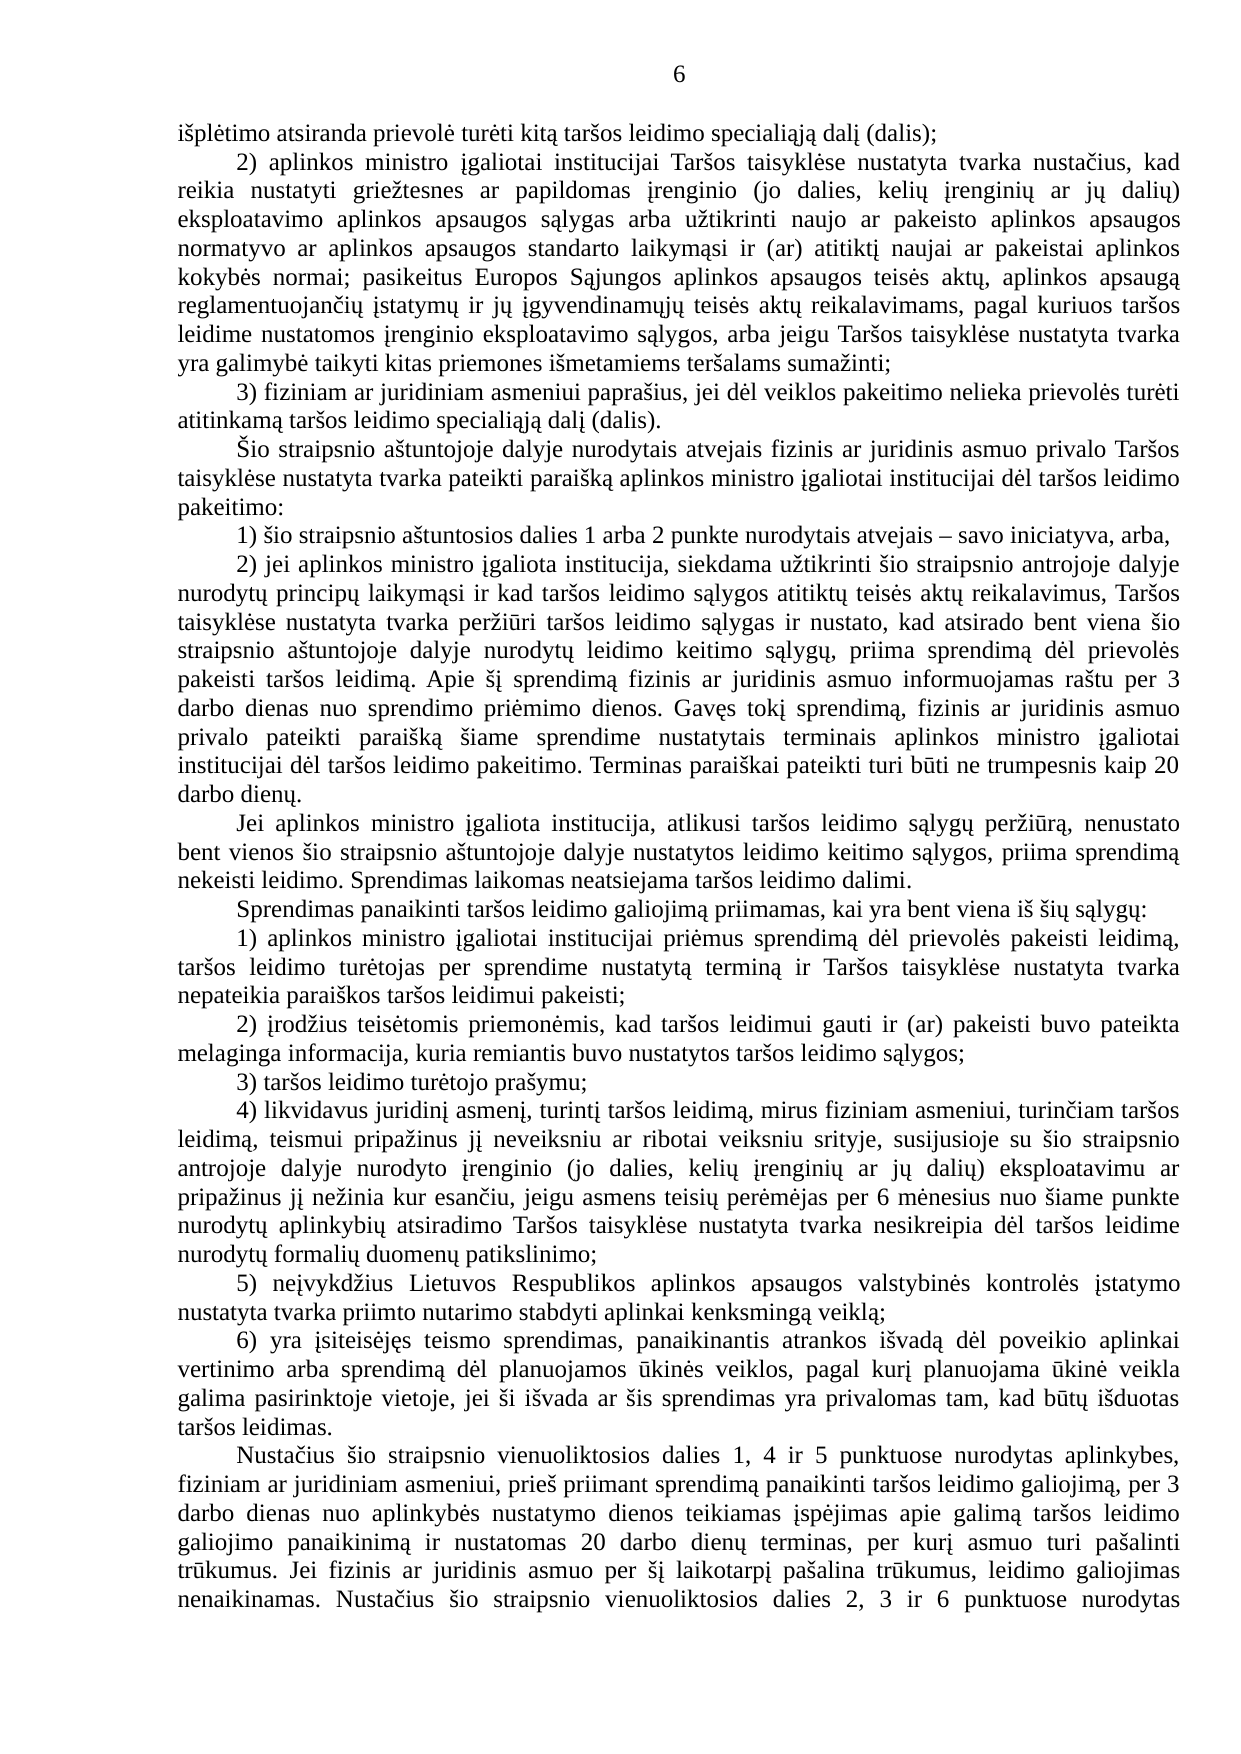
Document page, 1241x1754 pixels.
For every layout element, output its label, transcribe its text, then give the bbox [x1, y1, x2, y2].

text 1) šio straipsnio aštuntosios dalies 1 arba 2 punkte nurodytais atvejais – savo iniciatyva, arba, [177, 521, 1181, 549]
text Jei aplinkos ministro įgaliota institucija, atlikusi taršos leidimo sąlygų peržiūrą, nenustato bent vienos šio straipsnio aštuntojoje dalyje nustatytos leidimo keitimo sąlygos, priima sprendimą nekeisti leidimo. Sprendimas laikomas neatsiejama taršos leidimo dalimi. [177, 808, 1181, 894]
text 1) aplinkos ministro įgaliotai institucijai priėmus sprendimą dėl prievolės pakeisti leidimą, taršos leidimo turėtojas per sprendime nustatytą terminą ir Taršos taisyklėse nustatyta tvarka nepateikia paraiškos taršos leidimui pakeisti; [177, 923, 1181, 1009]
text 2) įrodžius teisėtomis priemonėmis, kad taršos leidimui gauti ir (ar) pakeisti buvo pateikta melaginga informacija, kuria remiantis buvo nustatytos taršos leidimo sąlygos; [177, 1009, 1181, 1067]
text Nustačius šio straipsnio vienuoliktosios dalies 1, 4 ir 5 punktuose nurodytas aplinkybes, fiziniam ar juridiniam asmeniui, prieš priimant sprendimą panaikinti taršos leidimo galiojimą, per 3 darbo dienas nuo aplinkybės nustatymo dienos teikiamas įspėjimas apie galimą taršos leidimo galiojimo panaikinimą ir nustatomas 20 darbo dienų terminas, per kurį asmuo turi pašalinti trūkumus. Jei fizinis ar juridinis asmuo per šį laikotarpį pašalina trūkumus, leidimo galiojimas nenaikinamas. Nustačius šio straipsnio vienuoliktosios dalies 2, 3 ir 6 punktuose nurodytas [177, 1441, 1181, 1613]
text 3) taršos leidimo turėtojo prašymu; [177, 1067, 1181, 1096]
text 3) fiziniam ar juridiniam asmeniui paprašius, jei dėl veiklos pakeitimo nelieka prievolės turėti atitinkamą taršos leidimo specialiąją dalį (dalis). [177, 377, 1181, 434]
text 4) likvidavus juridinį asmenį, turintį taršos leidimą, mirus fiziniam asmeniui, turinčiam taršos leidimą, teismui pripažinus jį neveiksniu ar ribotai veiksniu srityje, susijusioje su šio straipsnio antrojoje dalyje nurodyto įrenginio (jo dalies, kelių įrenginių ar jų dalių) eksploatavimu ar pripažinus jį nežinia kur esančiu, jeigu asmens teisių perėmėjas per 6 mėnesius nuo šiame punkte nurodytų aplinkybių atsiradimo Taršos taisyklėse nustatyta tvarka nesikreipia dėl taršos leidime nurodytų formalių duomenų patikslinimo; [177, 1096, 1181, 1268]
text 5) neįvykdžius Lietuvos Respublikos aplinkos apsaugos valstybinės kontrolės įstatymo nustatyta tvarka priimto nutarimo stabdyti aplinkai kenksmingą veiklą; [177, 1268, 1181, 1326]
text išplėtimo atsiranda prievolė turėti kitą taršos leidimo specialiąją dalį (dalis); [177, 118, 1181, 147]
text 2) jei aplinkos ministro įgaliota institucija, siekdama užtikrinti šio straipsnio antrojoje dalyje nurodytų principų laikymąsi ir kad taršos leidimo sąlygos atitiktų teisės aktų reikalavimus, Taršos taisyklėse nustatyta tvarka peržiūri taršos leidimo sąlygas ir nustato, kad atsirado bent viena šio straipsnio aštuntojoje dalyje nurodytų leidimo keitimo sąlygų, priima sprendimą dėl prievolės pakeisti taršos leidimą. Apie šį sprendimą fizinis ar juridinis asmuo informuojamas raštu per 3 darbo dienas nuo sprendimo priėmimo dienos. Gavęs tokį sprendimą, fizinis ar juridinis asmuo privalo pateikti paraišką šiame sprendime nustatytais terminais aplinkos ministro įgaliotai institucijai dėl taršos leidimo pakeitimo. Terminas paraiškai pateikti turi būti ne trumpesnis kaip 20 darbo dienų. [177, 549, 1181, 808]
text Šio straipsnio aštuntojoje dalyje nurodytais atvejais fizinis ar juridinis asmuo privalo Taršos taisyklėse nustatyta tvarka pateikti paraišką aplinkos ministro įgaliotai institucijai dėl taršos leidimo pakeitimo: [177, 434, 1181, 521]
text 6) yra įsiteisėjęs teismo sprendimas, panaikinantis atrankos išvadą dėl poveikio aplinkai vertinimo arba sprendimą dėl planuojamos ūkinės veiklos, pagal kurį planuojama ūkinė veikla galima pasirinktoje vietoje, jei ši išvada ar šis sprendimas yra privalomas tam, kad būtų išduotas taršos leidimas. [177, 1326, 1181, 1441]
text Sprendimas panaikinti taršos leidimo galiojimą priimamas, kai yra bent viena iš šių sąlygų: [177, 894, 1181, 923]
text 2) aplinkos ministro įgaliotai institucijai Taršos taisyklėse nustatyta tvarka nustačius, kad reikia nustatyti griežtesnes ar papildomas įrenginio (jo dalies, kelių įrenginių ar jų dalių) eksploatavimo aplinkos apsaugos sąlygas arba užtikrinti naujo ar pakeisto aplinkos apsaugos normatyvo ar aplinkos apsaugos standarto laikymąsi ir (ar) atitiktį naujai ar pakeistai aplinkos kokybės normai; pasikeitus Europos Sąjungos aplinkos apsaugos teisės aktų, aplinkos apsaugą reglamentuojančių įstatymų ir jų įgyvendinamųjų teisės aktų reikalavimams, pagal kuriuos taršos leidime nustatomos įrenginio eksploatavimo sąlygos, arba jeigu Taršos taisyklėse nustatyta tvarka yra galimybė taikyti kitas priemones išmetamiems teršalams sumažinti; [177, 147, 1181, 377]
